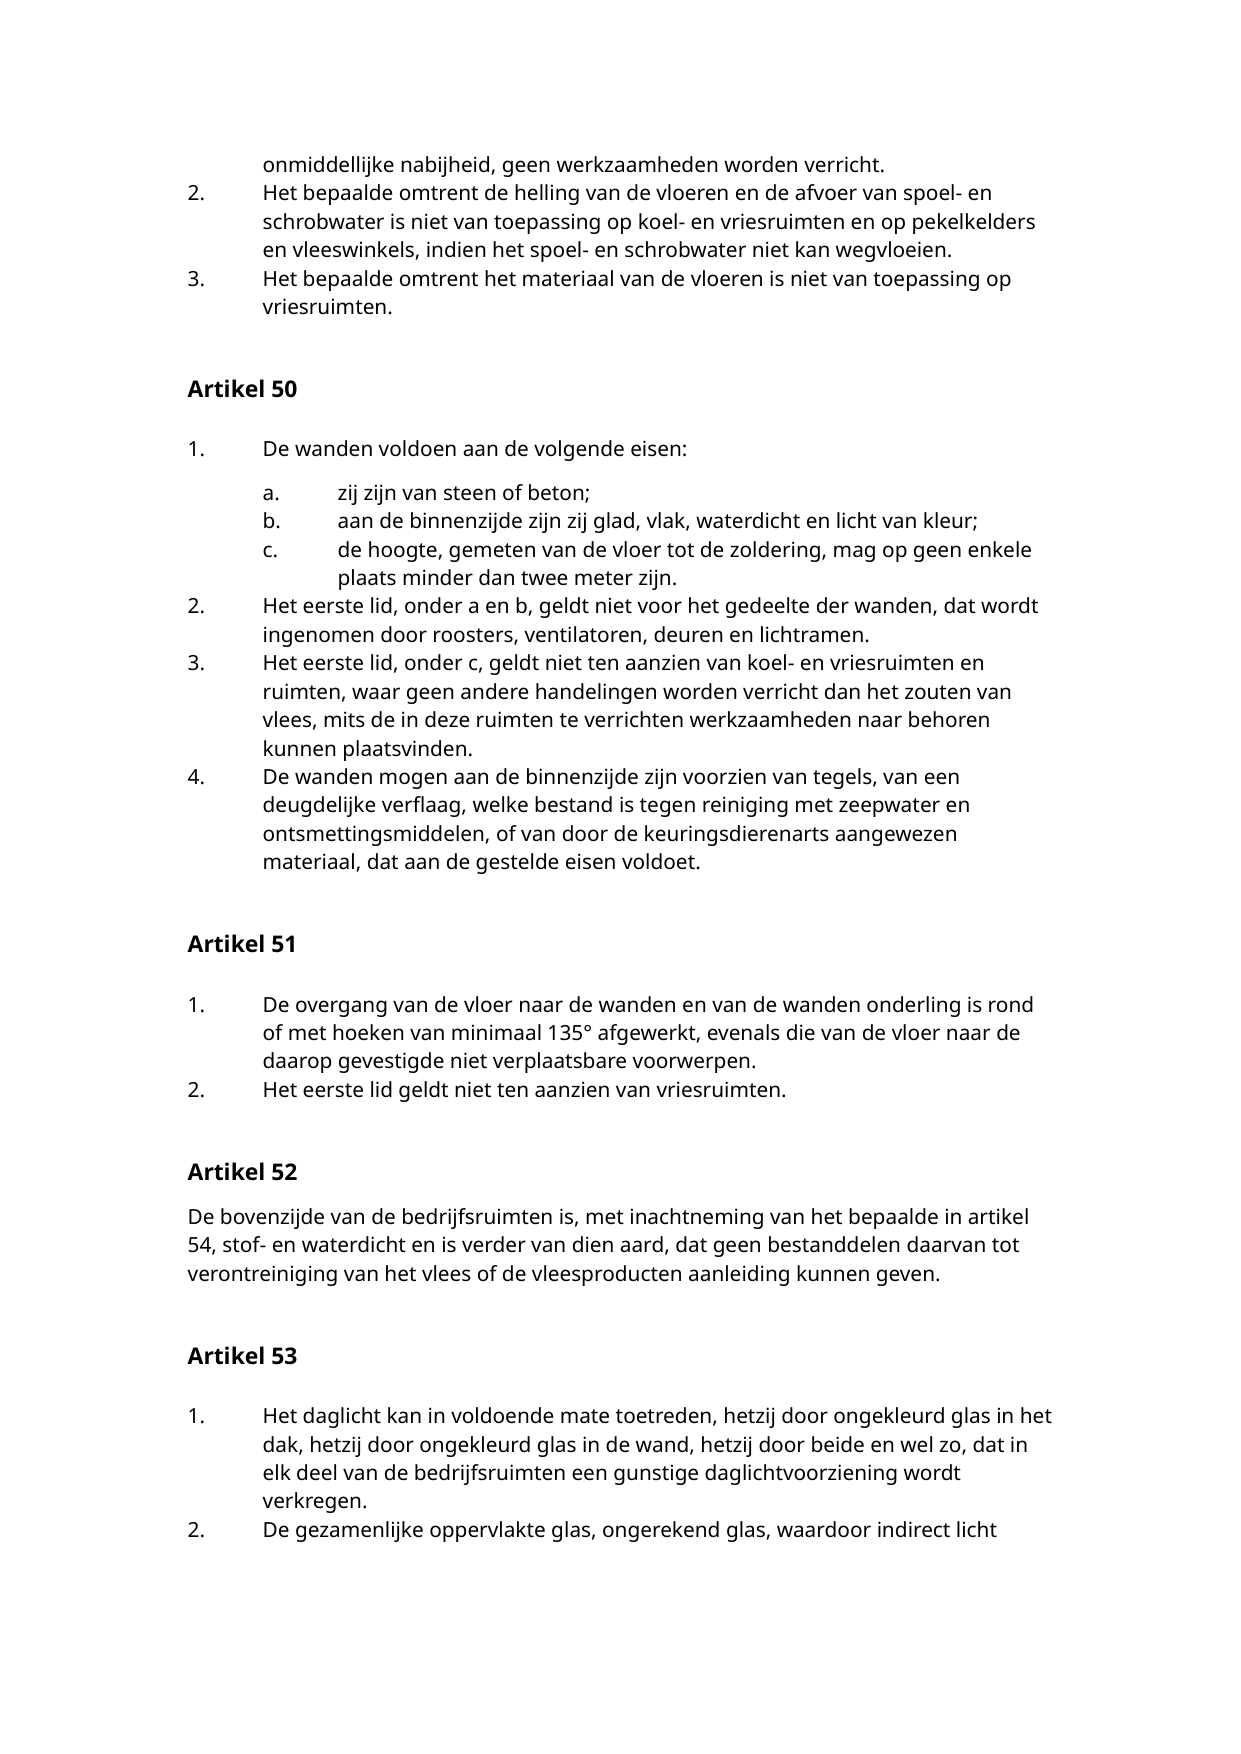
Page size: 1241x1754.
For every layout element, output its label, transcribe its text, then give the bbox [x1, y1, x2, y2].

subtitle Artikel 51 [187, 928, 1053, 960]
subtitle Artikel 52 [187, 1156, 1053, 1187]
text De bovenzijde van de bedrijfsruimten is, met inachtneming van het bepaalde in artikel 54, stof- en waterdicht en is verder van dien aard, dat geen bestanddelen daarvan tot verontreiniging van het vlees of de vleesproducten aanleiding kunnen geven. [187, 1202, 1053, 1287]
list aan de binnenzijde zijn zij glad, vlak, waterdicht en licht van kleur; [262, 506, 1053, 535]
list Het eerste lid, onder a en b, geldt niet voor het gedeelte der wanden, dat wordt ingenomen door roosters, ventilatoren, deuren en lichtramen. [187, 592, 1053, 648]
subtitle Artikel 53 [187, 1340, 1053, 1371]
list De wanden voldoen aan de volgende eisen: [187, 434, 1053, 463]
list De wanden mogen aan de binnenzijde zijn voorzien van tegels, van een deugdelijke verflaag, welke bestand is tegen reiniging met zeepwater en ontsmettingsmiddelen, of van door de keuringsdierenarts aangewezen materiaal, dat aan de gestelde eisen voldoet. [187, 762, 1053, 876]
subtitle Artikel 50 [187, 373, 1053, 404]
list Het eerste lid geldt niet ten aanzien van vriesruimten. [187, 1075, 1053, 1103]
list De gezamenlijke oppervlakte glas, ongerekend glas, waardoor indirect licht [187, 1515, 1053, 1543]
list zij zijn van steen of beton; [262, 478, 1053, 506]
list Het bepaalde omtrent het materiaal van de vloeren is niet van toepassing op vriesruimten. [187, 264, 1053, 321]
list Het daglicht kan in voldoende mate toetreden, hetzij door ongekleurd glas in het dak, hetzij door ongekleurd glas in de wand, hetzij door beide en wel zo, dat in elk deel van de bedrijfsruimten een gunstige daglichtvoorziening wordt verkregen. [187, 1401, 1053, 1515]
list onmiddellijke nabijheid, geen werkzaamheden worden verricht. [187, 150, 1053, 178]
list de hoogte, gemeten van de vloer tot de zoldering, mag op geen enkele plaats minder dan twee meter zijn. [262, 535, 1053, 592]
list Het bepaalde omtrent de helling van de vloeren en de afvoer van spoel- en schrobwater is niet van toepassing op koel- en vriesruimten en op pekelkelders en vleeswinkels, indien het spoel- en schrobwater niet kan wegvloeien. [187, 178, 1053, 264]
list De overgang van de vloer naar de wanden en van de wanden onderling is rond of met hoeken van minimaal 135° afgewerkt, evenals die van de vloer naar de daarop gevestigde niet verplaatsbare voorwerpen. [187, 990, 1053, 1075]
list Het eerste lid, onder c, geldt niet ten aanzien van koel- en vriesruimten en ruimten, waar geen andere handelingen worden verricht dan het zouten van vlees, mits de in deze ruimten te verrichten werkzaamheden naar behoren kunnen plaatsvinden. [187, 648, 1053, 762]
